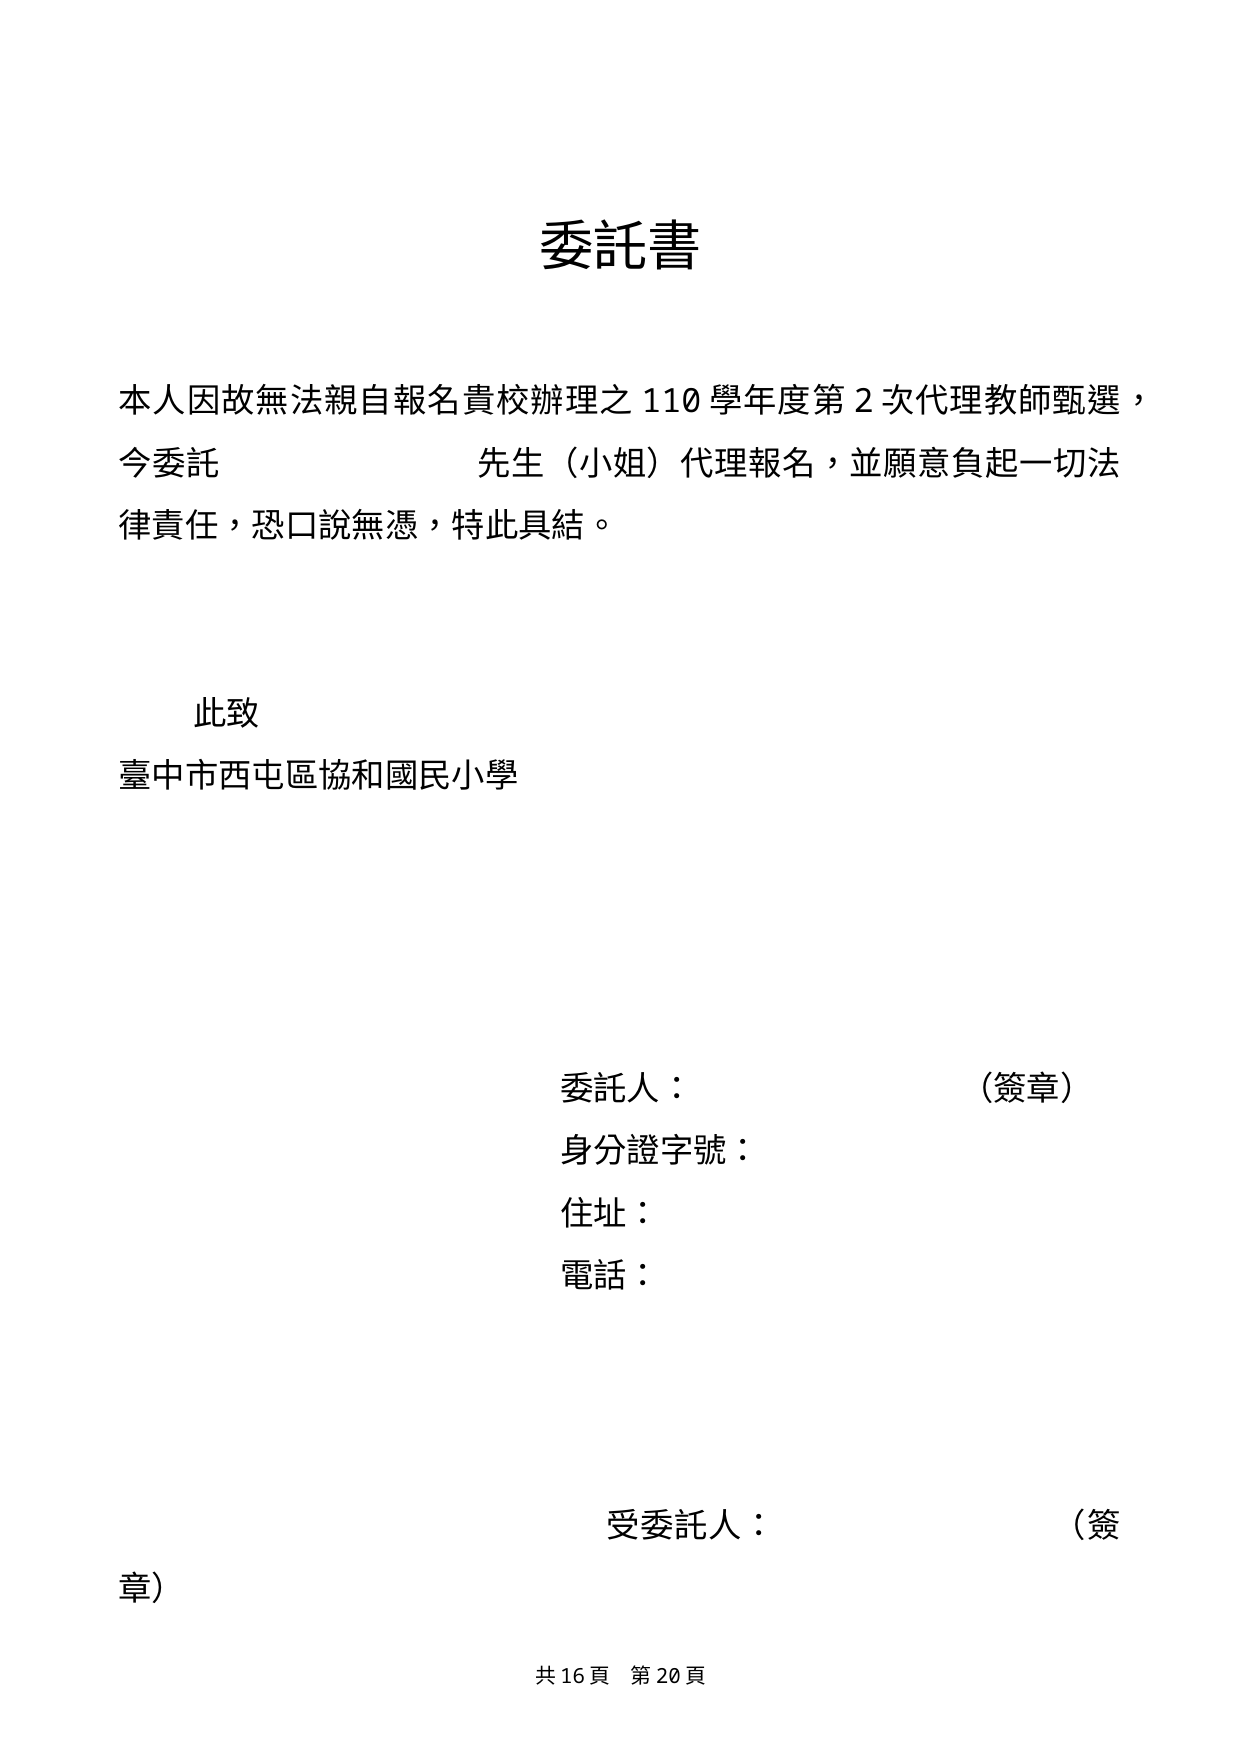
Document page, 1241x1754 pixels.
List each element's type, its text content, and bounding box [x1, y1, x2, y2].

text 此致 [118, 669, 1122, 731]
text 委託書 [118, 169, 1122, 294]
text 住址： [118, 1169, 1122, 1231]
text 身分證字號： [118, 1106, 1122, 1169]
text 電話： [118, 1231, 1122, 1294]
text 委託人： （簽章） [118, 1044, 1122, 1106]
text 臺中市西屯區協和國民小學 [118, 731, 1122, 794]
text 本人因故無法親自報名貴校辦理之110學年度第2次代理教師甄選，今委託 先生（小姐）代理報名，並願意負起一切法律責任，恐口說無憑，特此具結。 [118, 356, 1122, 544]
text 受委託人： （簽章） [118, 1481, 1122, 1606]
